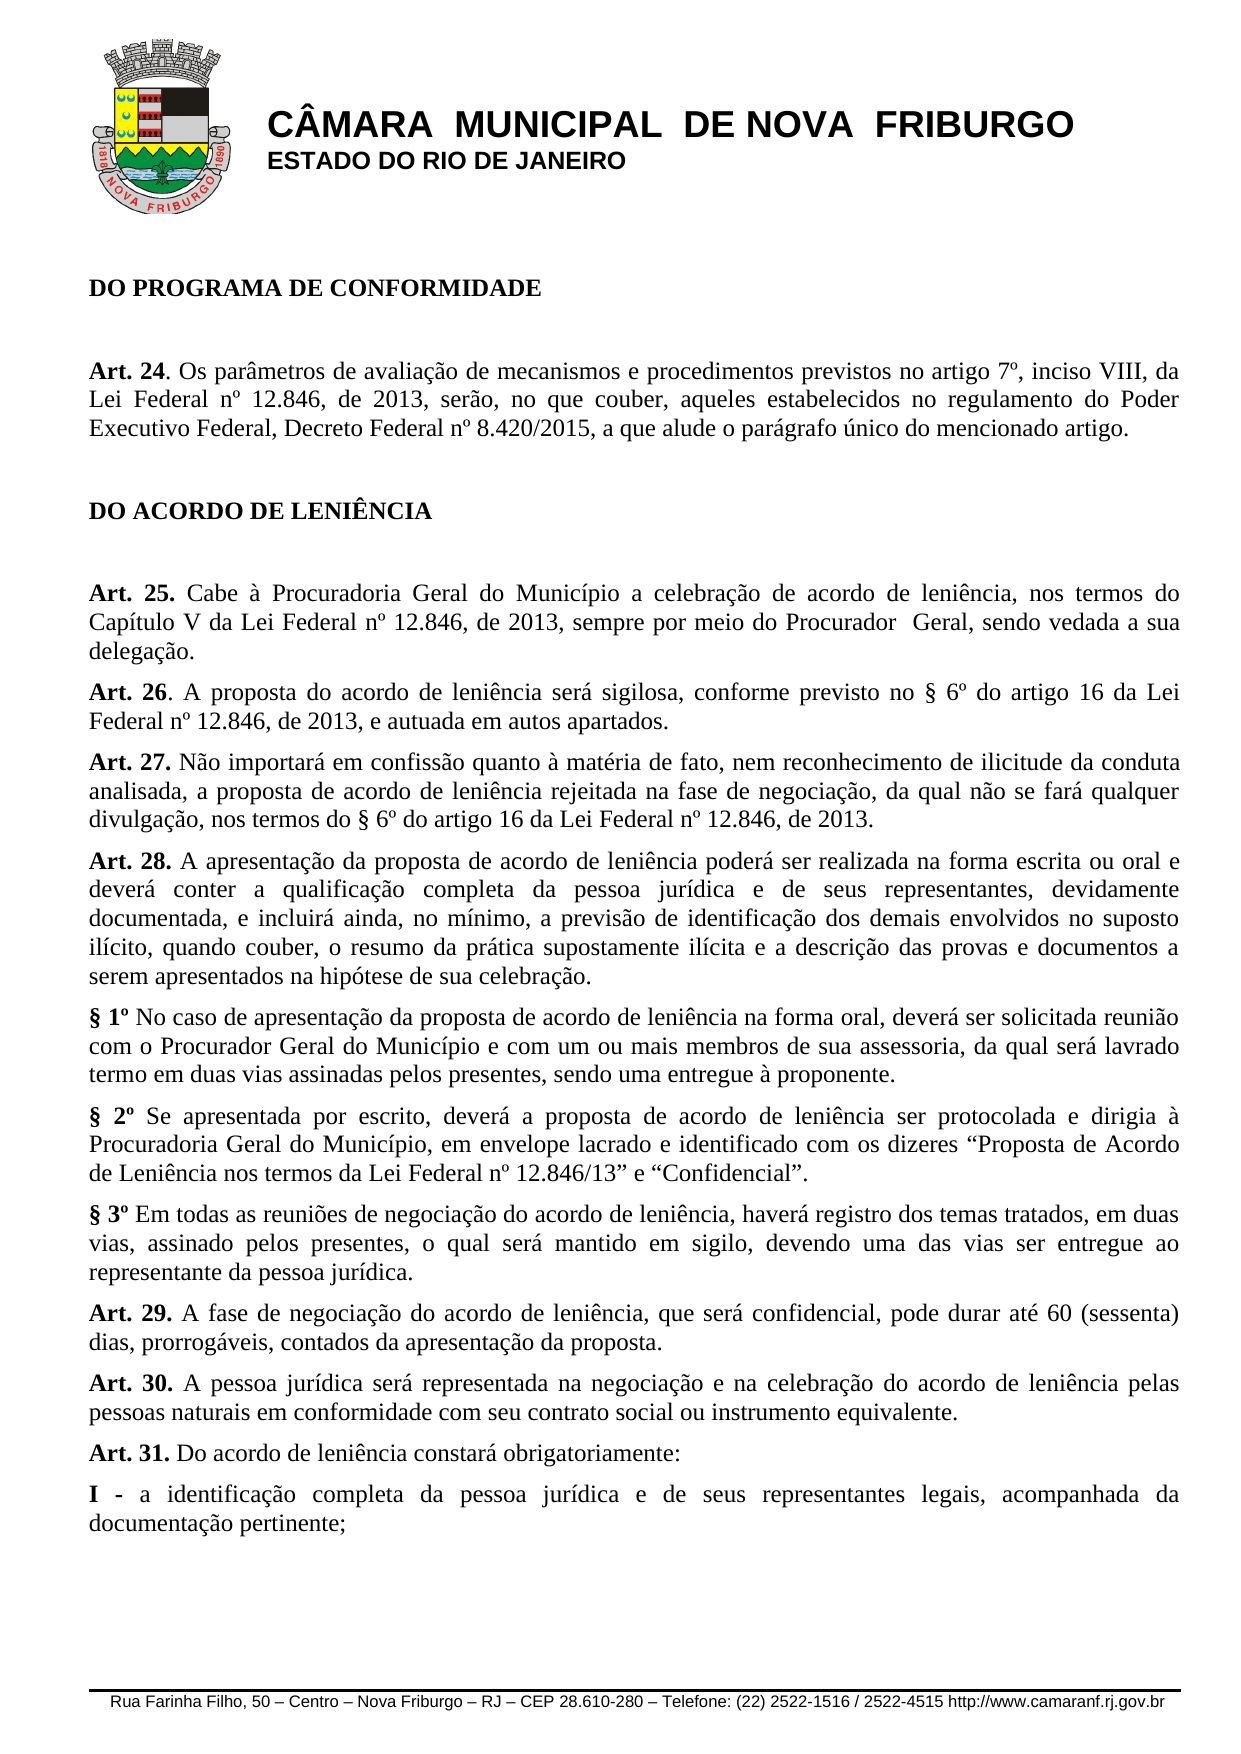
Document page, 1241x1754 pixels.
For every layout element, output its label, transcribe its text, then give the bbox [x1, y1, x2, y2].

text Art. 29. A fase de negociação do acordo de leniência, que será confidencial, pode durar até 60 (sessenta) dias, prorrogáveis, contados da apresentação da proposta. [89, 1298, 1181, 1356]
text § 1º No caso de apresentação da proposta de acordo de leniência na forma oral, deverá ser solicitada reunião com o Procurador Geral do Município e com um ou mais membros de sua assessoria, da qual será lavrado termo em duas vias assinadas pelos presentes, sendo uma entregue à proponente. [89, 1002, 1181, 1088]
text Art. 28. A apresentação da proposta de acordo de leniência poderá ser realizada na forma escrita ou oral e deverá conter a qualificação completa da pessoa jurídica e de seus representantes, devidamente documentada, e incluirá ainda, no mínimo, a previsão de identificação dos demais envolvidos no suposto ilícito, quando couber, o resumo da prática supostamente ilícita e a descrição das provas e documentos a serem apresentados na hipótese de sua celebração. [89, 846, 1181, 989]
text I - a identificação completa da pessoa jurídica e de seus representantes legais, acompanhada da documentação pertinente; [89, 1479, 1181, 1537]
text Art. 27. Não importará em confissão quanto à matéria de fato, nem reconhecimento de ilicitude da conduta analisada, a proposta de acordo de leniência rejeitada na fase de negociação, da qual não se fará qualquer divulgação, nos termos do § 6º do artigo 16 da Lei Federal nº 12.846, de 2013. [89, 747, 1181, 833]
text DO PROGRAMA DE CONFORMIDADE [89, 273, 1181, 302]
text § 3º Em todas as reuniões de negociação do acordo de leniência, haverá registro dos temas tratados, em duas vias, assinado pelos presentes, o qual será mantido em sigilo, devendo uma das vias ser entregue ao representante da pessoa jurídica. [89, 1199, 1181, 1286]
text Art. 24. Os parâmetros de avaliação de mecanismos e procedimentos previstos no artigo 7º, inciso VIII, da Lei Federal nº 12.846, de 2013, serão, no que couber, aqueles estabelecidos no regulamento do Poder Executivo Federal, Decreto Federal nº 8.420/2015, a que alude o parágrafo único do mencionado artigo. [89, 356, 1181, 442]
text Art. 31. Do acordo de leniência constará obrigatoriamente: [89, 1438, 1181, 1467]
text Art. 26. A proposta do acordo de leniência será sigilosa, conforme previsto no § 6º do artigo 16 da Lei Federal nº 12.846, de 2013, e autuada em autos apartados. [89, 677, 1181, 734]
text Art. 30. A pessoa jurídica será representada na negociação e na celebração do acordo de leniência pelas pessoas naturais em conformidade com seu contrato social ou instrumento equivalente. [89, 1368, 1181, 1426]
text § 2º Se apresentada por escrito, deverá a proposta de acordo de leniência ser protocolada e dirigia à Procuradoria Geral do Município, em envelope lacrado e identificado com os dizeres “Proposta de Acordo de Leniência nos termos da Lei Federal nº 12.846/13” e “Confidencial”. [89, 1101, 1181, 1187]
text Art. 25. Cabe à Procuradoria Geral do Município a celebração de acordo de leniência, nos termos do Capítulo V da Lei Federal nº 12.846, de 2013, sempre por meio do Procurador Geral, sendo vedada a sua delegação. [89, 578, 1181, 664]
text DO ACORDO DE LENIÊNCIA [89, 496, 1181, 524]
